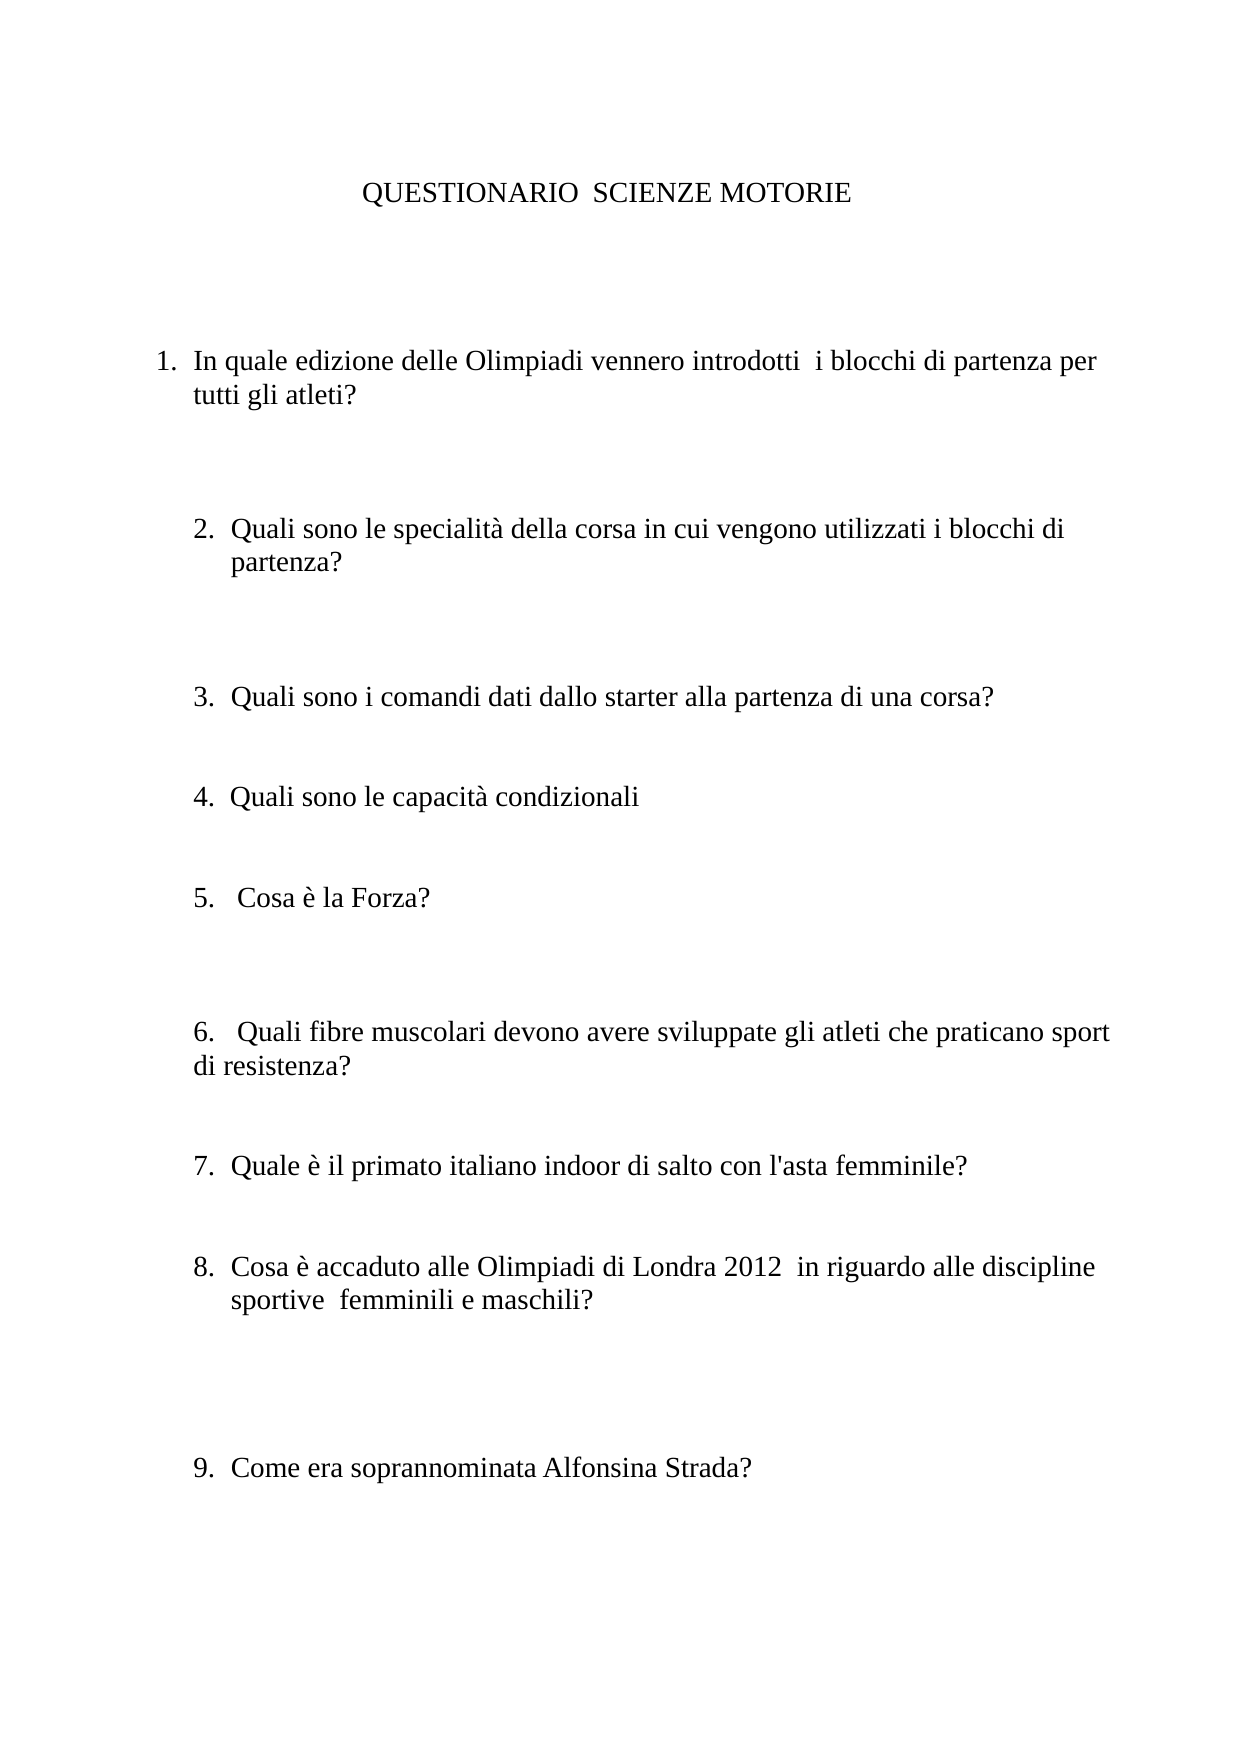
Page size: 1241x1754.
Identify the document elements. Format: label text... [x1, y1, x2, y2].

list Quali sono le specialità della corsa in cui vengono utilizzati i blocchi di partenza? [193, 511, 1122, 578]
list 6. Quali fibre muscolari devono avere sviluppate gli atleti che praticano sport di resistenza? [156, 1014, 1122, 1081]
text QUESTIONARIO SCIENZE MOTORIE [118, 176, 1122, 209]
list Quale è il primato italiano indoor di salto con l'asta femminile? [193, 1148, 1122, 1182]
list 5. Cosa è la Forza? [156, 880, 1122, 913]
list 4. Quali sono le capacità condizionali [156, 779, 1122, 813]
list Quali sono i comandi dati dallo starter alla partenza di una corsa? [193, 679, 1122, 712]
list In quale edizione delle Olimpiadi vennero introdotti i blocchi di partenza per tutti gli atleti? [156, 343, 1122, 410]
list Come era soprannominata Alfonsina Strada? [193, 1450, 1122, 1484]
list Cosa è accaduto alle Olimpiadi di Londra 2012 in riguardo alle discipline sportive femminili e maschili? [193, 1249, 1122, 1316]
